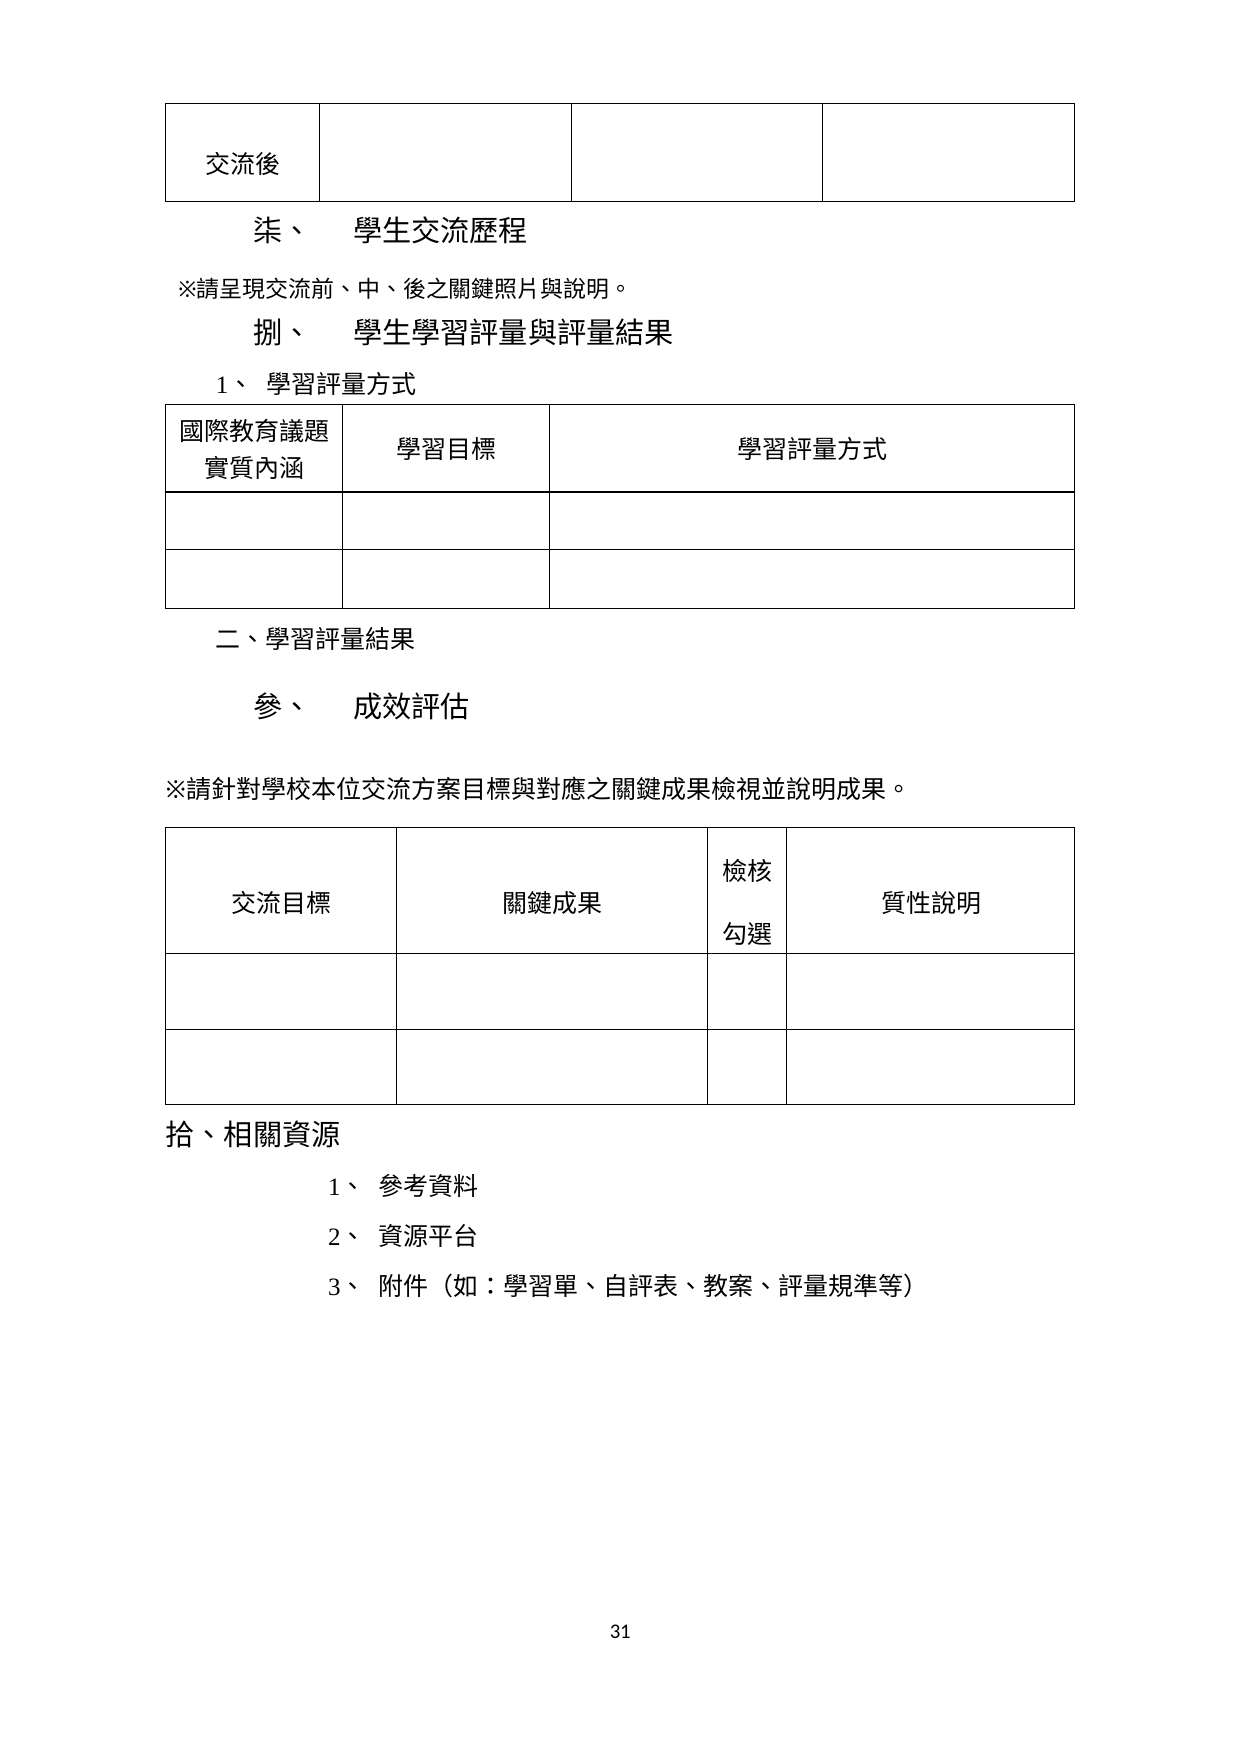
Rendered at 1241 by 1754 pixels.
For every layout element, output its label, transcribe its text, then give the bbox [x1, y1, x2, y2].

table_cell [343, 493, 549, 549]
list 學習評量方式 [216, 354, 1075, 404]
list 資源平台 [328, 1205, 1075, 1255]
table_cell [823, 104, 1074, 201]
table_cell [166, 550, 342, 607]
table_header 關鍵成果 [397, 828, 707, 953]
table_cell [166, 1030, 396, 1104]
table_header 學習目標 [343, 405, 549, 491]
table_cell [787, 954, 1074, 1028]
table_cell [708, 954, 786, 1028]
table_cell [787, 1030, 1074, 1104]
table_header 學習評量方式 [550, 405, 1074, 491]
table_header 檢核勾選 [708, 828, 786, 953]
table_cell [550, 550, 1074, 607]
table_cell [397, 1030, 707, 1104]
table_cell [572, 104, 822, 201]
list 學生交流歷程 [253, 202, 1075, 252]
table_header 國際教育議題實質內涵 [166, 405, 342, 491]
table_cell [166, 493, 342, 549]
table_header 質性說明 [787, 828, 1074, 953]
table_cell [320, 104, 571, 201]
table_cell [550, 493, 1074, 549]
list 附件（如：學習單、自評表、教案、評量規準等） [328, 1255, 1075, 1305]
list 成效評估 [253, 677, 1075, 727]
table_cell 交流後 [166, 104, 319, 201]
list 參考資料 [328, 1155, 1075, 1205]
text 二、學習評量結果 [215, 609, 1075, 658]
table_header 交流目標 [166, 828, 396, 953]
text ※請針對學校本位交流方案目標與對應之關鍵成果檢視並說明成果。 [165, 746, 1075, 808]
table_cell [397, 954, 707, 1028]
table_cell [343, 550, 549, 607]
table_cell [708, 1030, 786, 1104]
text 拾、相關資源 [165, 1105, 1075, 1155]
table_cell [166, 954, 396, 1028]
list 學生學習評量與評量結果 [253, 304, 1075, 354]
text ※請呈現交流前、中、後之關鍵照片與說明。 [178, 270, 1075, 304]
